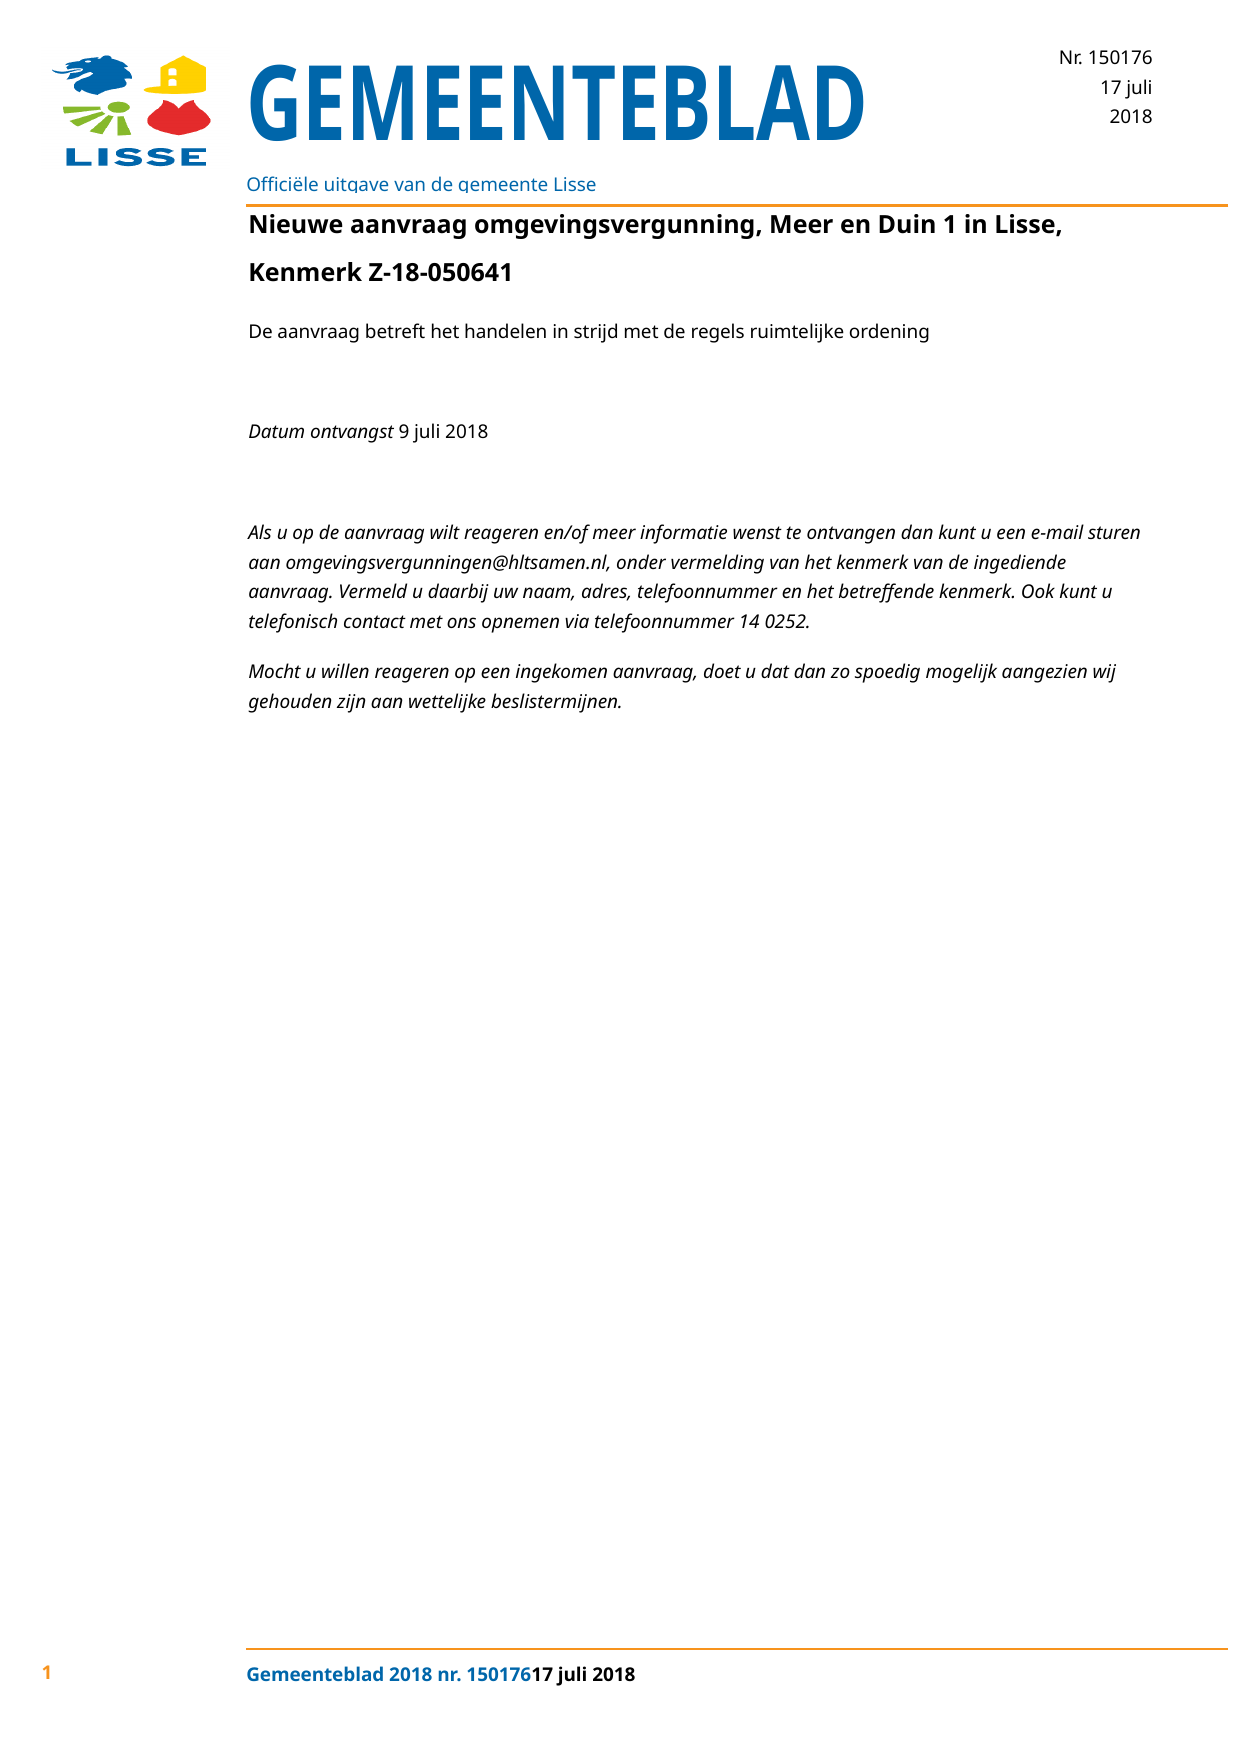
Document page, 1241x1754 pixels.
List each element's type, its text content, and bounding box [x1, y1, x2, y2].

text De aanvraag betreft het handelen in strijd met de regels ruimtelijke ordening [248, 318, 1152, 344]
text Mocht u willen reageren op een ingekomen aanvraag, doet u dat dan zo spoedig mogelijk aangezien wij gehouden zijn aan wettelijke beslistermijnen. [248, 659, 1152, 714]
picture [41, 47, 231, 172]
text Als u op de aanvraag wilt reageren en/of meer informatie wenst te ontvangen dan kunt u een e-mail sturen aan omgevingsvergunningen@hltsamen.nl, onder vermelding van het kenmerk van de ingediende aanvraag. Vermeld u daarbij uw naam, adres, telefoonnummer en het betreffende kenmerk. Ook kunt u telefonisch contact met ons opnemen via telefoonnummer 14 0252. [248, 519, 1152, 634]
text Nieuwe aanvraag omgevingsvergunning, Meer en Duin 1 in Lisse, Kenmerk Z-18-050641 [248, 207, 1152, 288]
text Datum ontvangst 9 juli 2018 [248, 419, 1152, 444]
